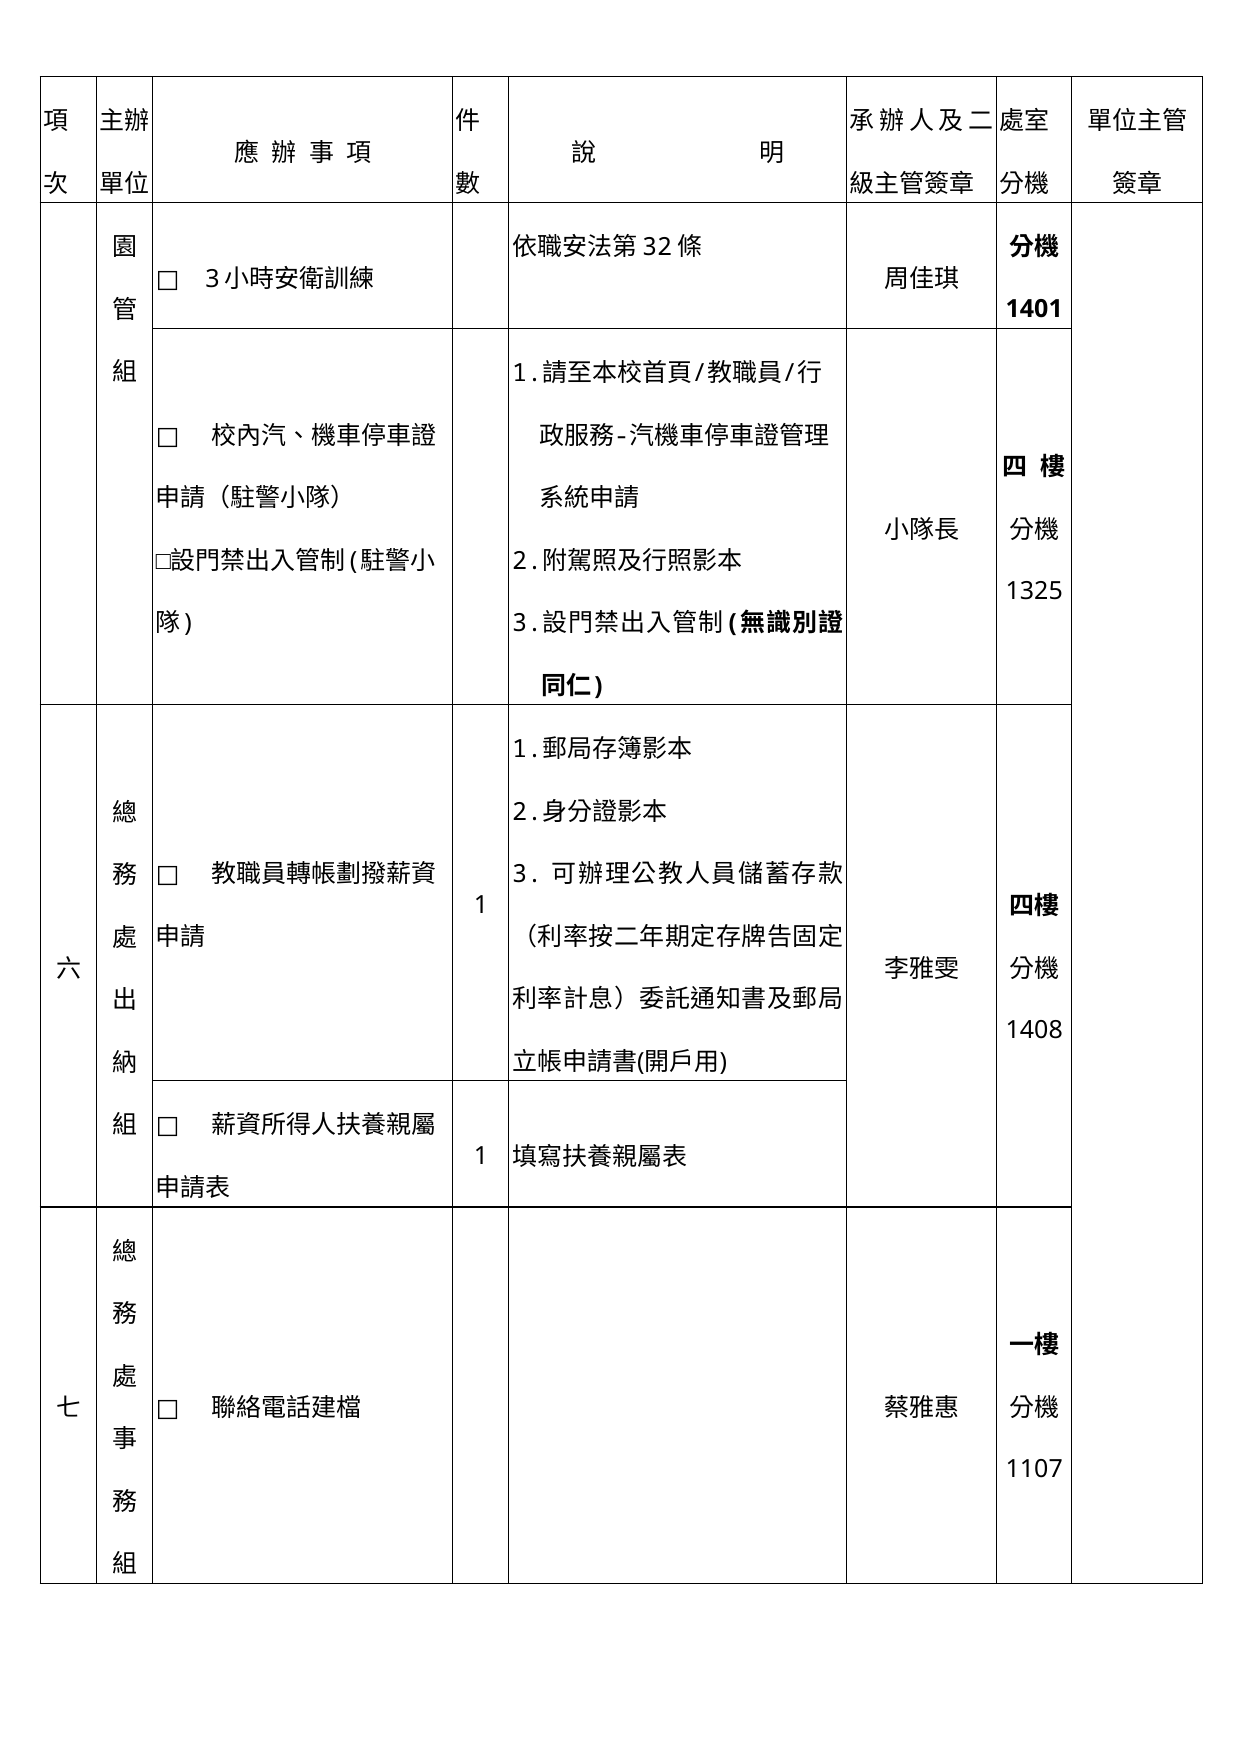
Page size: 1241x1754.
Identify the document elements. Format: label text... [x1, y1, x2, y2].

table_cell 李雅雯 [847, 705, 996, 1206]
table_cell 總 務 處 出 納 組 [97, 705, 152, 1206]
table_cell 總 務 處 事 務 組 [97, 1208, 152, 1582]
table_cell [41, 203, 96, 704]
table_header 應 辦 事 項 [153, 77, 452, 202]
table_header 主辦單位 [97, 77, 152, 202]
table_cell 分機1401 [997, 203, 1071, 328]
table_header 處室分機 [997, 77, 1071, 202]
table_cell 依職安法第32條 [509, 203, 846, 328]
table_cell 1 [453, 705, 508, 1080]
table_cell □ 薪資所得人扶養親屬申請表 [153, 1081, 452, 1206]
table_cell 七 [41, 1208, 96, 1582]
table_cell 園 管 組 [97, 203, 152, 704]
table_cell 蔡雅惠 [847, 1208, 996, 1582]
table_cell □ 教職員轉帳劃撥薪資申請 [153, 705, 452, 1080]
table_cell [453, 203, 508, 328]
table_header 項 次 [41, 77, 96, 202]
table_cell 1.請至本校首頁/教職員/行政服務-汽機車停車證管理系統申請 2.附駕照及行照影本 3.設門禁出入管制(無識別證同仁) [509, 329, 846, 704]
table_cell [453, 329, 508, 704]
table_cell 一樓分機1107 [997, 1208, 1071, 1582]
table_cell 填寫扶養親屬表 [509, 1081, 846, 1206]
table_cell 1 [453, 1081, 508, 1206]
table_cell 四樓分機 1408 [997, 705, 1071, 1206]
table_header 件 數 [453, 77, 508, 202]
table_cell 六 [41, 705, 96, 1206]
table_cell □ 聯絡電話建檔 [153, 1208, 452, 1582]
table_cell □ 3小時安衛訓練 [153, 203, 452, 328]
table_cell [1072, 203, 1202, 1582]
table_cell □ 校內汽、機車停車證申請（駐警小隊） □設門禁出入管制(駐警小隊) [153, 329, 452, 704]
table_cell [509, 1208, 846, 1582]
table_cell 小隊長 [847, 329, 996, 704]
table_header 單位主管 簽章 [1072, 77, 1202, 202]
table_header 承辦人及二級主管簽章 [847, 77, 996, 202]
table_cell 四 樓 分機1325 [997, 329, 1071, 704]
table_cell 1.郵局存簿影本 2.身分證影本 3. 可辦理公教人員儲蓄存款（利率按二年期定存牌告固定利率計息）委託通知書及郵局立帳申請書(開戶用) [509, 705, 846, 1080]
table_cell [453, 1208, 508, 1582]
table_header 說 明 [509, 77, 846, 202]
table_cell 周佳琪 [847, 203, 996, 328]
